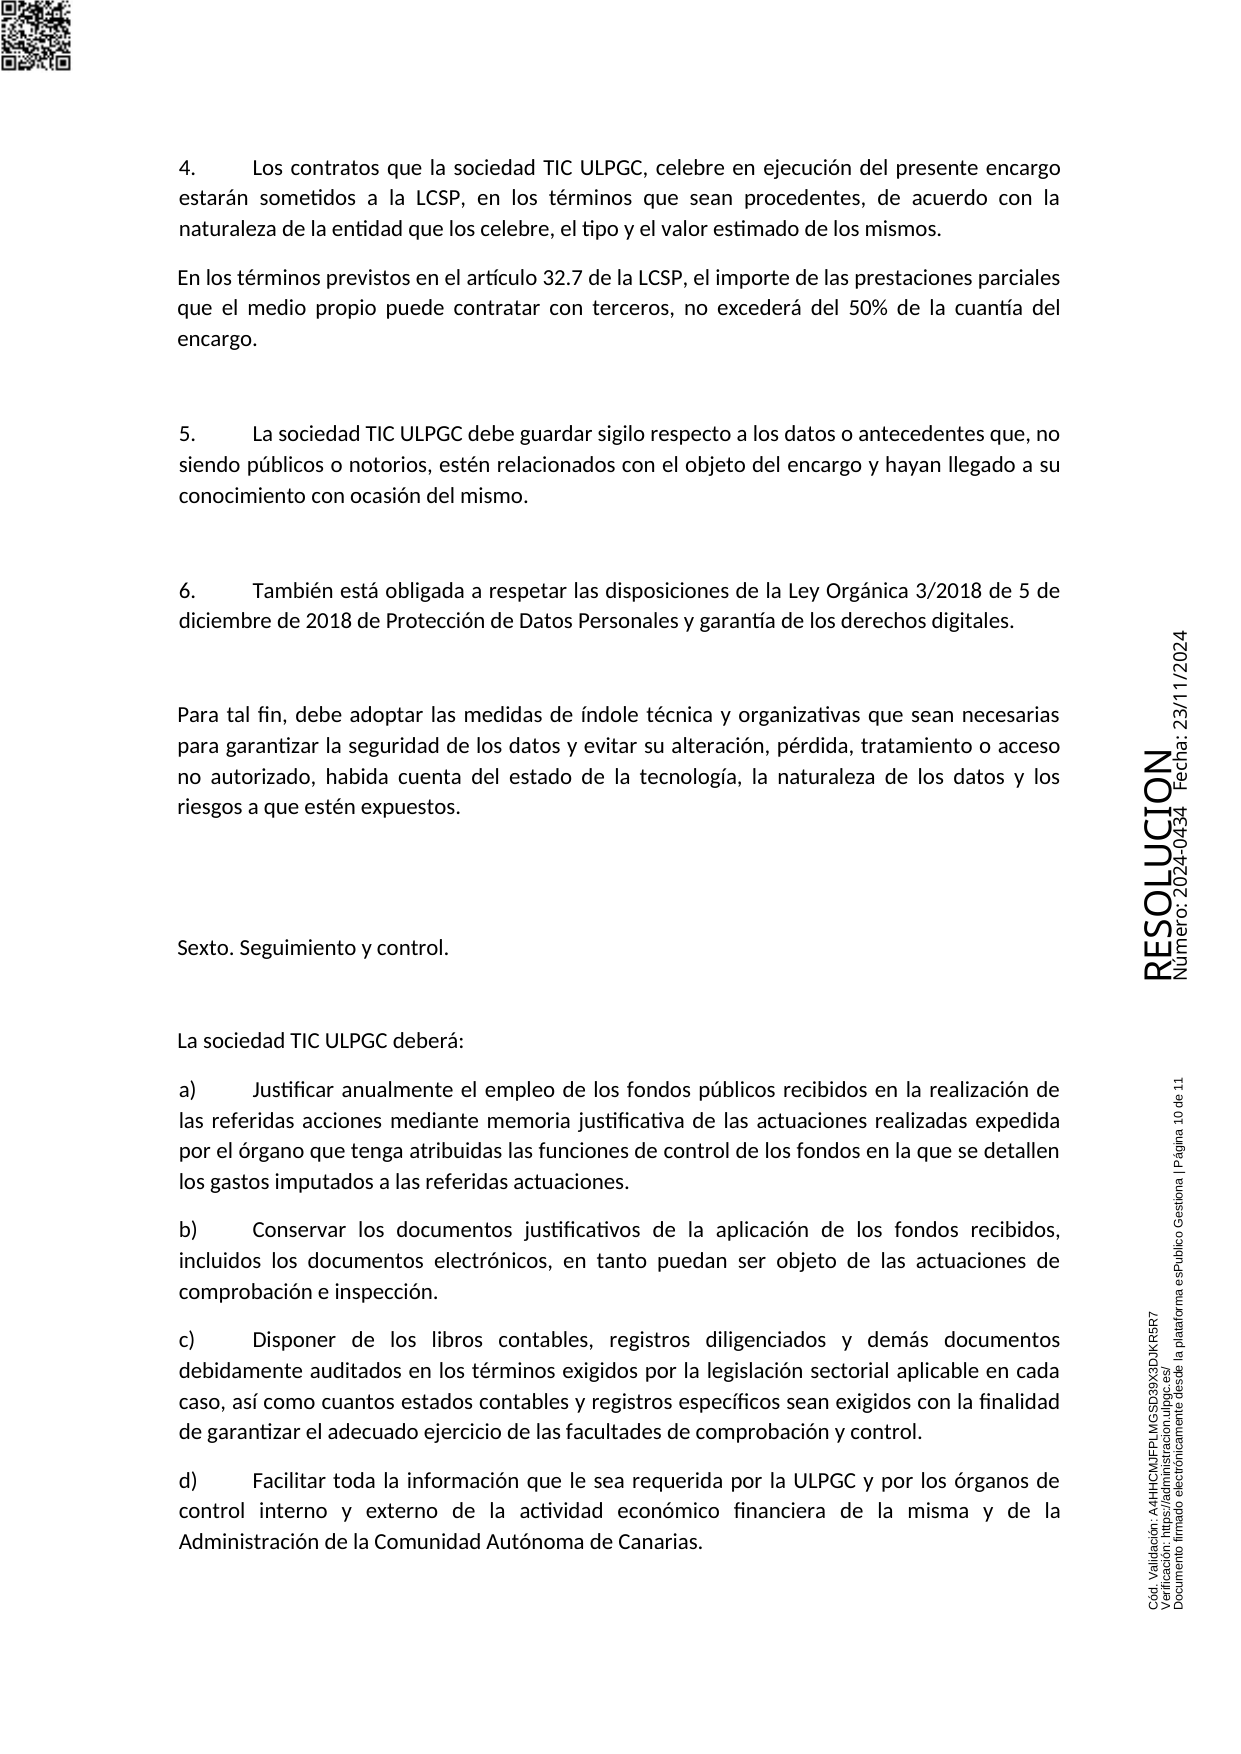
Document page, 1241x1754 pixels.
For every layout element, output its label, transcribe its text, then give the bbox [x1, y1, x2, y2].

text Sexto. Seguimiento y control. [177, 933, 1062, 961]
list Facilitar toda la información que le sea requerida por la ULPGC y por los órganos de control interno y externo de la actividad económico financiera de la misma y de la Administración de la Comunidad Autónoma de Canarias. [178, 1466, 1062, 1555]
text En los términos previstos en el artículo 32.7 de la LCSP, el importe de las prestaciones parciales que el medio propio puede contratar con terceros, no excederá del 50% de la cuantía del encargo. [177, 263, 1062, 352]
list Los contratos que la sociedad TIC ULPGC, celebre en ejecución del presente encargo estarán sometidos a la LCSP, en los términos que sean procedentes, de acuerdo con la naturaleza de la entidad que los celebre, el tipo y el valor estimado de los mismos. [178, 153, 1062, 242]
list Conservar los documentos justificativos de la aplicación de los fondos recibidos, incluidos los documentos electrónicos, en tanto puedan ser objeto de las actuaciones de comprobación e inspección. [178, 1216, 1062, 1305]
text La sociedad TIC ULPGC deberá: [177, 1027, 1062, 1055]
list Justificar anualmente el empleo de los fondos públicos recibidos en la realización de las referidas acciones mediante memoria justificativa de las actuaciones realizadas expedida por el órgano que tenga atribuidas las funciones de control de los fondos en la que se detallen los gastos imputados a las referidas actuaciones. [178, 1075, 1062, 1195]
text Para tal fin, debe adoptar las medidas de índole técnica y organizativas que sean necesarias para garantizar la seguridad de los datos y evitar su alteración, pérdida, tratamiento o acceso no autorizado, habida cuenta del estado de la tecnología, la naturaleza de los datos y los riesgos a que estén expuestos. [177, 700, 1062, 821]
list Disponer de los libros contables, registros diligenciados y demás documentos debidamente auditados en los términos exigidos por la legislación sectorial aplicable en cada caso, así como cuantos estados contables y registros específicos sean exigidos con la finalidad de garantizar el adecuado ejercicio de las facultades de comprobación y control. [178, 1325, 1062, 1446]
list La sociedad TIC ULPGC debe guardar sigilo respecto a los datos o antecedentes que, no siendo públicos o notorios, estén relacionados con el objeto del encargo y hayan llegado a su conocimiento con ocasión del mismo. [178, 419, 1062, 509]
list También está obligada a respetar las disposiciones de la Ley Orgánica 3/2018 de 5 de diciembre de 2018 de Protección de Datos Personales y garantía de los derechos digitales. [178, 576, 1062, 635]
